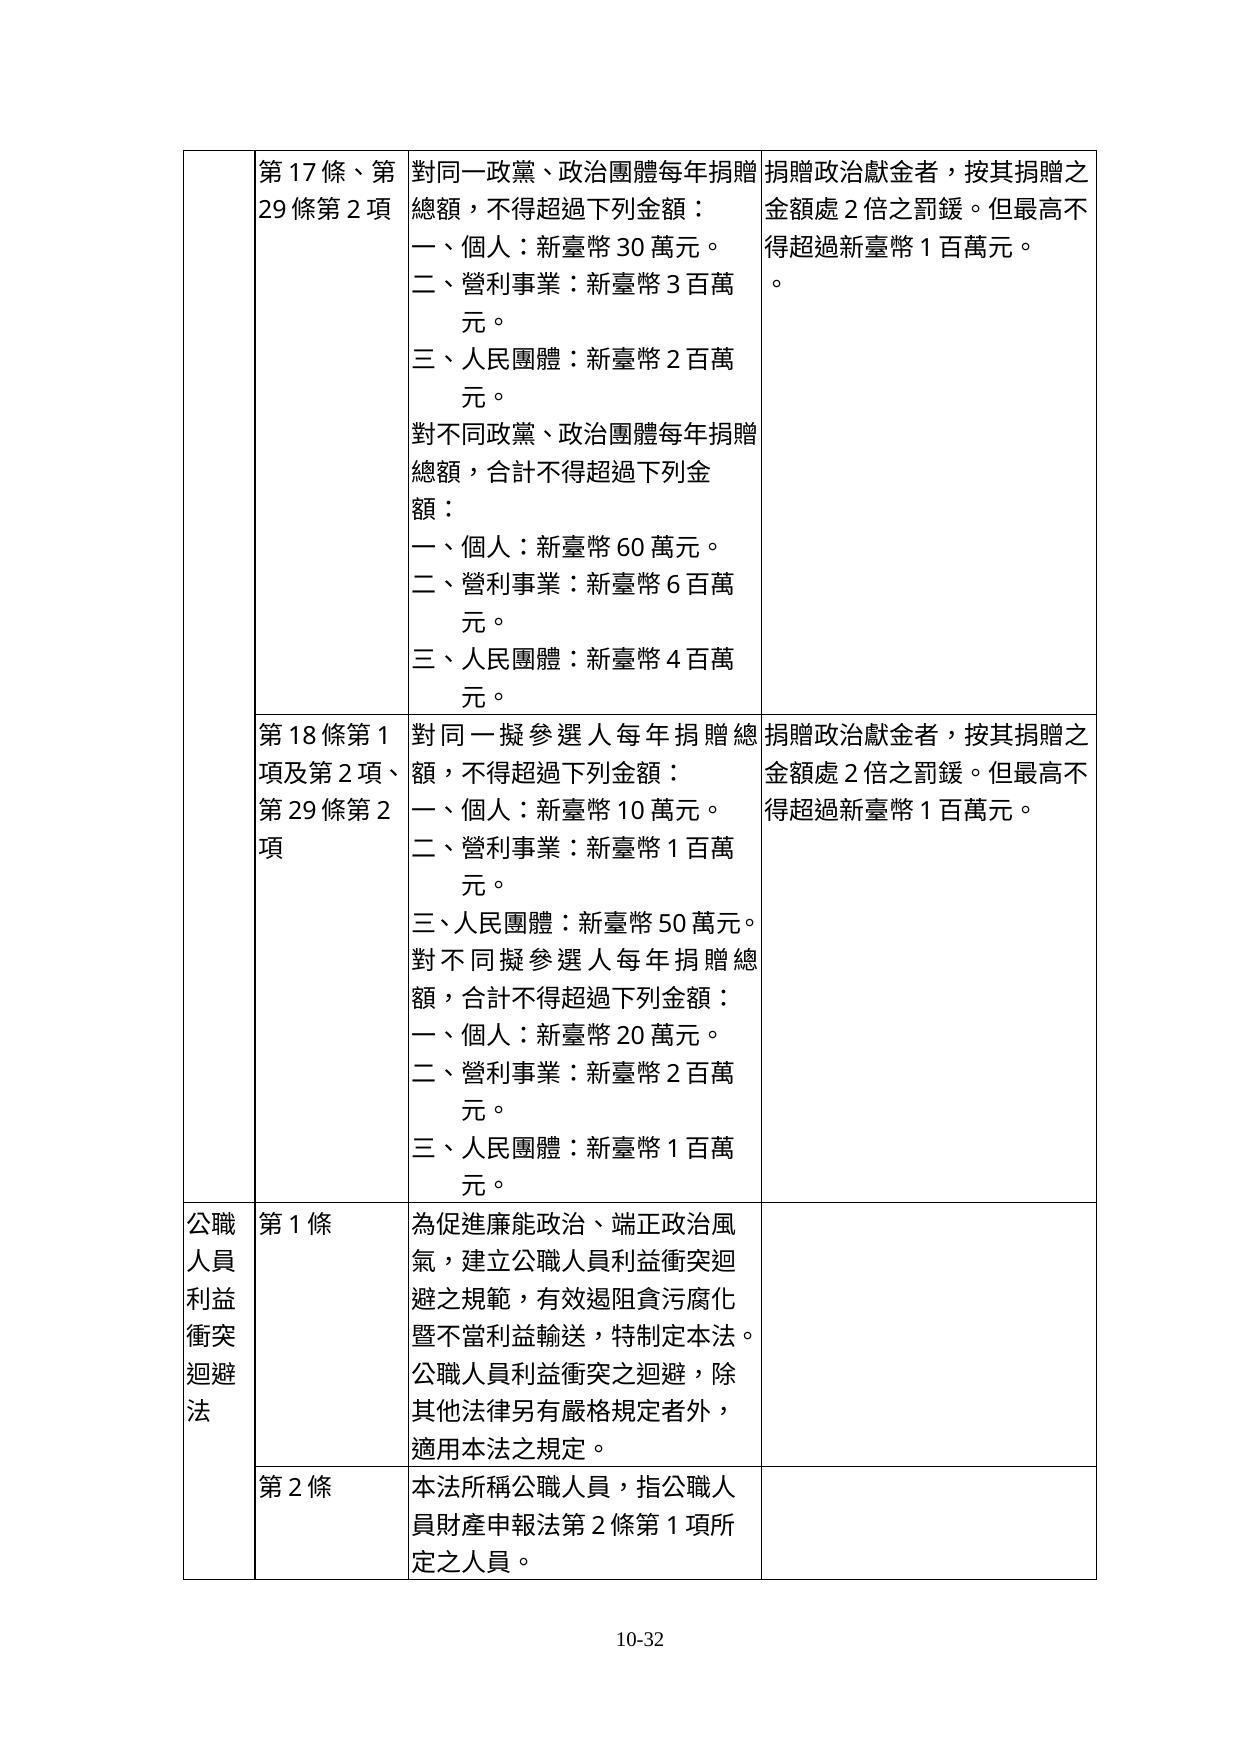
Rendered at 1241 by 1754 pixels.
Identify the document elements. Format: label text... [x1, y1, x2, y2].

table_cell 本法所稱公職人員，指公職人員財產申報法第2條第1項所定之人員。 [409, 1467, 761, 1579]
table_cell 對同一政黨、政治團體每年捐贈總額，不得超過下列金額： 一、個人：新臺幣30萬元。 二、營利事業：新臺幣3百萬元。 三、人民團體：新臺幣2百萬元。 對不同政黨、政治團體每年捐贈總額，合計不得超過下列金額： 一、個人：新臺幣60萬元。 二、營利事業：新臺幣6百萬元。 三、人民團體：新臺幣4百萬元。 [409, 151, 761, 713]
table_cell 對同一擬參選人每年捐贈總額，不得超過下列金額： 一、個人：新臺幣10萬元。 二、營利事業：新臺幣1百萬元。 三、人民團體：新臺幣50萬元。 對不同擬參選人每年捐贈總額，合計不得超過下列金額： 一、個人：新臺幣20萬元。 二、營利事業：新臺幣2百萬元。 三、人民團體：新臺幣1百萬元。 [409, 715, 761, 1202]
table_cell 公職人員利益衝突迴避法 [184, 1203, 254, 1579]
table_cell 為促進廉能政治、端正政治風氣，建立公職人員利益衝突迴避之規範，有效遏阻貪污腐化暨不當利益輸送，特制定本法。 公職人員利益衝突之迴避，除其他法律另有嚴格規定者外，適用本法之規定。 [409, 1203, 761, 1466]
table_cell 捐贈政治獻金者，按其捐贈之金額處2倍之罰鍰。但最高不得超過新臺幣1百萬元。 [762, 715, 1096, 1202]
table_cell 第17條、第29條第2項 [256, 151, 408, 713]
table_cell 第2條 [256, 1467, 408, 1579]
table_cell 捐贈政治獻金者，按其捐贈之金額處2倍之罰鍰。但最高不得超過新臺幣1百萬元。 。 [762, 151, 1096, 713]
table_cell [762, 1467, 1096, 1579]
table_cell [184, 151, 254, 1202]
table_cell 第18條第1項及第2項、第29條第2項 [256, 715, 408, 1202]
table_cell [762, 1203, 1096, 1466]
table_cell 第1條 [256, 1203, 408, 1466]
